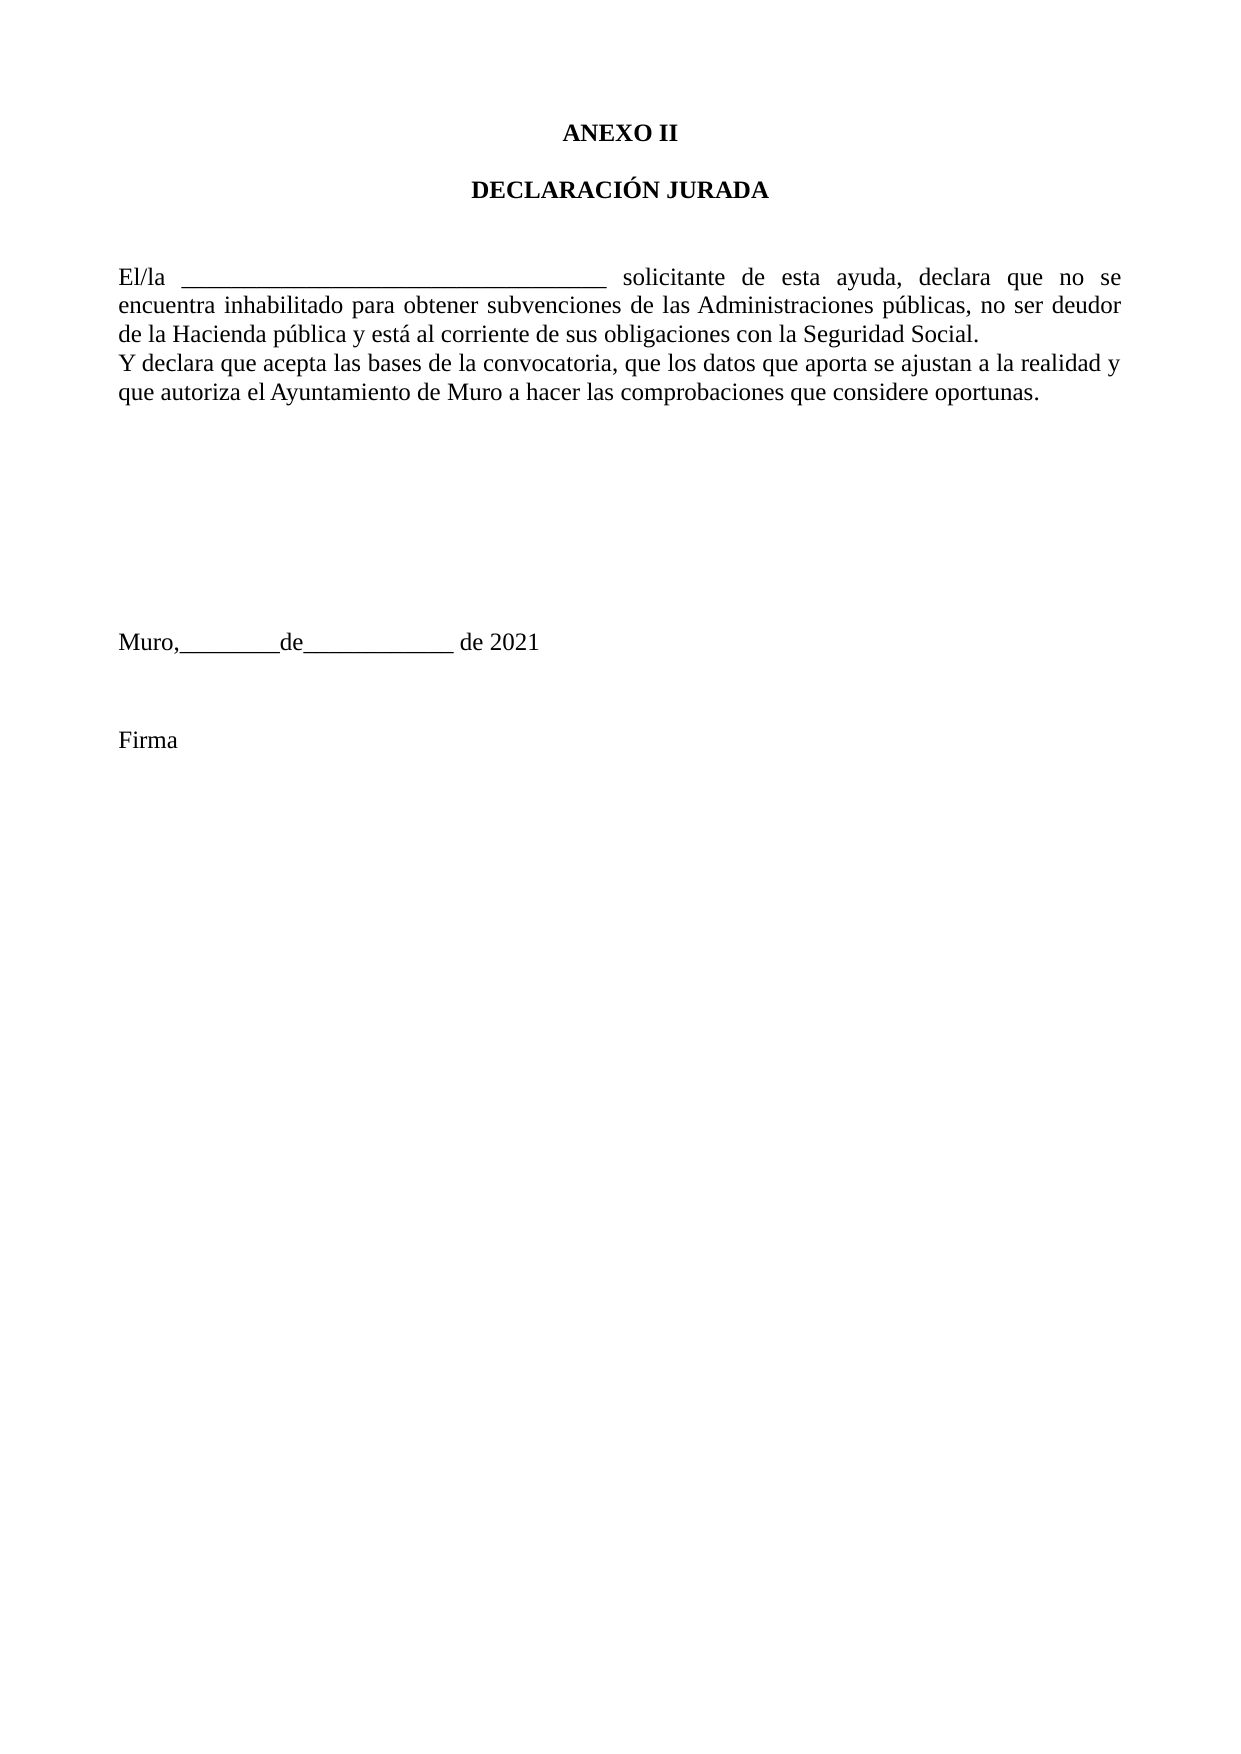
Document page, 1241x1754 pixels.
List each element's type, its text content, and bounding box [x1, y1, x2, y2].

text ANEXO II [118, 118, 1122, 147]
text Y declara que acepta las bases de la convocatoria, que los datos que aporta se ajustan a la realidad y que autoriza el Ayuntamiento de Muro a hacer las comprobaciones que considere oportunas. [118, 348, 1122, 406]
text DECLARACIÓN JURADA [118, 176, 1122, 204]
text Muro,________de____________ de 2021 [118, 627, 1122, 656]
text El/la __________________________________ solicitante de esta ayuda, declara que no se encuentra inhabilitado para obtener subvenciones de las Administraciones públicas, no ser deudor de la Hacienda pública y está al corriente de sus obligaciones con la Seguridad Social. [118, 262, 1122, 348]
text Firma [118, 725, 1122, 754]
